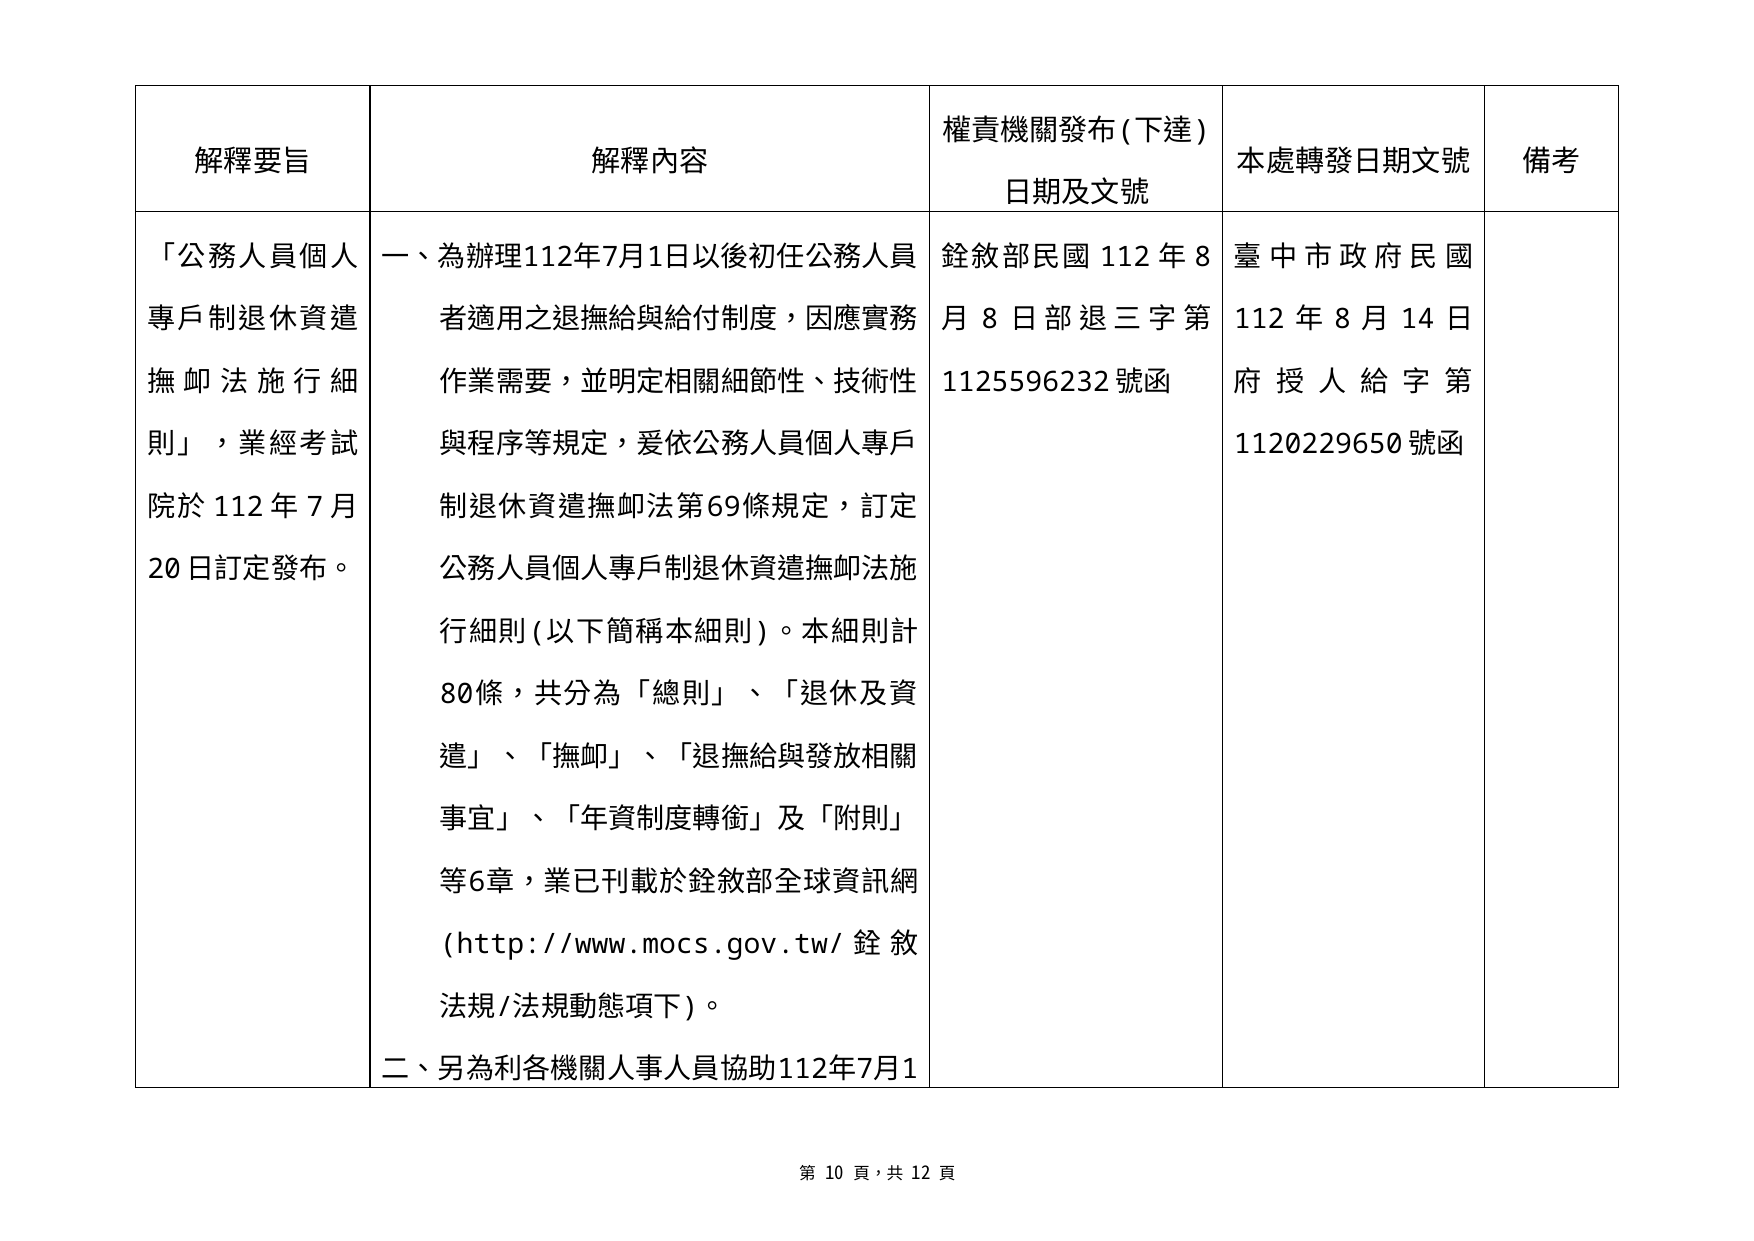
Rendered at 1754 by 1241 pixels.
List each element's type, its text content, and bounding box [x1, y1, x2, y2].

table_cell 銓敘部民國112年8月8日部退三字第1125596232號函 [930, 212, 1222, 1087]
table_header 權責機關發布(下達) 日期及文號 [930, 86, 1222, 211]
table_header 備考 [1485, 86, 1618, 211]
table_cell 臺中市政府民國112年8月14日府授人給字第1120229650號函 [1223, 212, 1484, 1087]
table_header 本處轉發日期文號 [1223, 86, 1484, 211]
table_header 解釋內容 [371, 86, 929, 211]
table_cell 一、為辦理112年7月1日以後初任公務人員者適用之退撫給與給付制度，因應實務作業需要，並明定相關細節性、技術性與程序等規定，爰依公務人員個人專戶制退休資遣撫卹法第69條規定，訂定公務人員個人專戶制退休資遣撫卹法施行細則(以下簡稱本細則)。本細則計80條，共分為「總則」、「退休及資遣」、「撫卹」、「退撫給與發放相關事宜」、「年資制度轉銜」及「附則」等6章，業已刊載於銓敘部全球資訊網(http://www.mocs.gov.tw/銓敘法規/法規動態項下)。 二、另為利各機關人事人員協助112年7月1 [371, 212, 929, 1087]
table_cell 「公務人員個人專戶制退休資遣撫卹法施行細則」，業經考試院於112年7月20日訂定發布。 [136, 212, 369, 1087]
table_header 解釋要旨 [136, 86, 369, 211]
table_cell [1485, 212, 1618, 1087]
